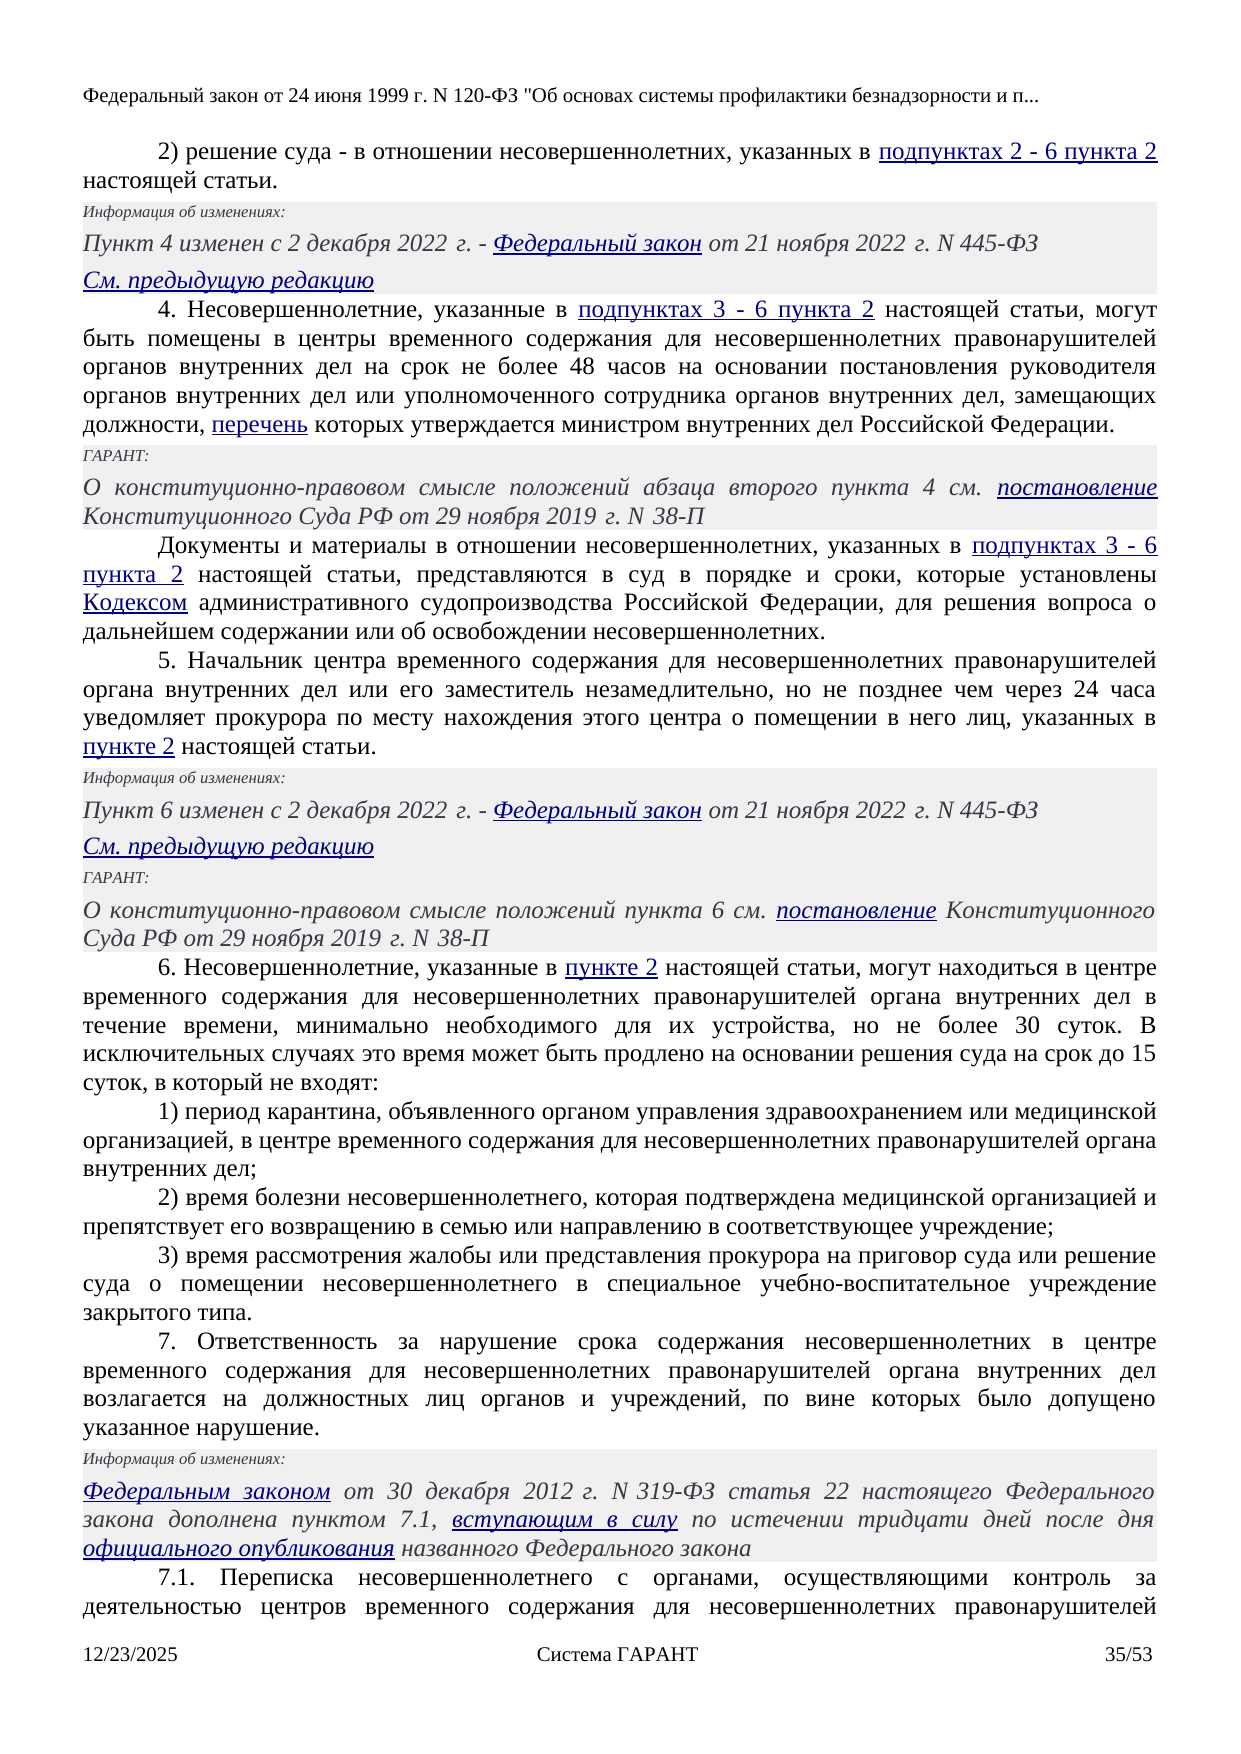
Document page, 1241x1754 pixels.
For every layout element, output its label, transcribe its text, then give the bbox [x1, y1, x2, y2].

text 7. Ответственность за нарушение срока содержания несовершеннолетних в центре временного содержания для несовершеннолетних правонарушителей органа внутренних дел возлагается на должностных лиц органов и учреждений, по вине которых было допущено указанное нарушение. [83, 1326, 1157, 1441]
text Информация об изменениях: [287, 1449, 1157, 1468]
text Пункт 6 изменен с 2 декабря 2022 г. - Федеральный закон от 21 ноября 2022 г. N 445-ФЗ [1040, 795, 1157, 823]
text 2) решение суда - в отношении несовершеннолетних, указанных в подпунктах 2 - 6 пункта 2 настоящей статьи. [83, 136, 1157, 194]
text Информация об изменениях: [287, 768, 1157, 787]
text См. предыдущую редакцию [377, 265, 1157, 294]
text Пункт 4 изменен с 2 декабря 2022 г. - Федеральный закон от 21 ноября 2022 г. N 445-ФЗ [83, 228, 1157, 257]
text 3) время рассмотрения жалобы или представления прокурора на приговор суда или решение суда о помещении несовершеннолетнего в специальное учебно-воспитательное учреждение закрытого типа. [83, 1240, 1157, 1326]
text О конституционно-правовом смысле положений абзаца второго пункта 4 см. постановление Конституционного Суда РФ от 29 ноября 2019 г. N 38-П [707, 501, 1157, 530]
text 4. Несовершеннолетние, указанные в подпунктах 3 - 6 пункта 2 настоящей статьи, могут быть помещены в центры временного содержания для несовершеннолетних правонарушителей органов внутренних дел на срок не более 48 часов на основании постановления руководителя органов внутренних дел или уполномоченного сотрудника органов внутренних дел, замещающих должности, перечень которых утверждается министром внутренних дел Российской Федерации. [83, 294, 1157, 438]
text Информация об изменениях: [287, 202, 1157, 221]
text 2) время болезни несовершеннолетнего, которая подтверждена медицинской организацией и препятствует его возвращению в семью или направлению в соответствующее учреждение; [83, 1182, 1157, 1240]
text Федеральным законом от 30 декабря 2012 г. N 319-ФЗ статья 22 настоящего Федерального закона дополнена пунктом 7.1, вступающим в силу по истечении тридцати дней после дня официального опубликования названного Федерального закона [754, 1533, 1157, 1562]
text Документы и материалы в отношении несовершеннолетних, указанных в подпунктах 3 - 6 пункта 2 настоящей статьи, представляются в суд в порядке и сроки, которые установлены Кодексом административного судопроизводства Российской Федерации, для решения вопроса о дальнейшем содержании или об освобождении несовершеннолетних. [83, 530, 1157, 645]
text ГАРАНТ: [151, 445, 1157, 464]
text 5. Начальник центра временного содержания для несовершеннолетних правонарушителей органа внутренних дел или его заместитель незамедлительно, но не позднее чем через 24 часа уведомляет прокурора по месту нахождения этого центра о помещении в него лиц, указанных в пункте 2 настоящей статьи. [83, 645, 1157, 760]
text 1) период карантина, объявленного органом управления здравоохранением или медицинской организацией, в центре временного содержания для несовершеннолетних правонарушителей органа внутренних дел; [83, 1096, 1157, 1182]
text 6. Несовершеннолетние, указанные в пункте 2 настоящей статьи, могут находиться в центре временного содержания для несовершеннолетних правонарушителей органа внутренних дел в течение времени, минимально необходимого для их устройства, но не более 30 суток. В исключительных случаях это время может быть продлено на основании решения суда на срок до 15 суток, в который не входят: [83, 952, 1157, 1096]
text 7.1. Переписка несовершеннолетнего с органами, осуществляющими контроль за деятельностью центров временного содержания для несовершеннолетних правонарушителей [83, 1562, 1157, 1619]
text О конституционно-правовом смысле положений пункта 6 см. постановление Конституционного Суда РФ от 29 ноября 2019 г. N 38-П [83, 923, 1157, 952]
text ГАРАНТ: [151, 868, 1157, 887]
text См. предыдущую редакцию [377, 831, 1157, 860]
